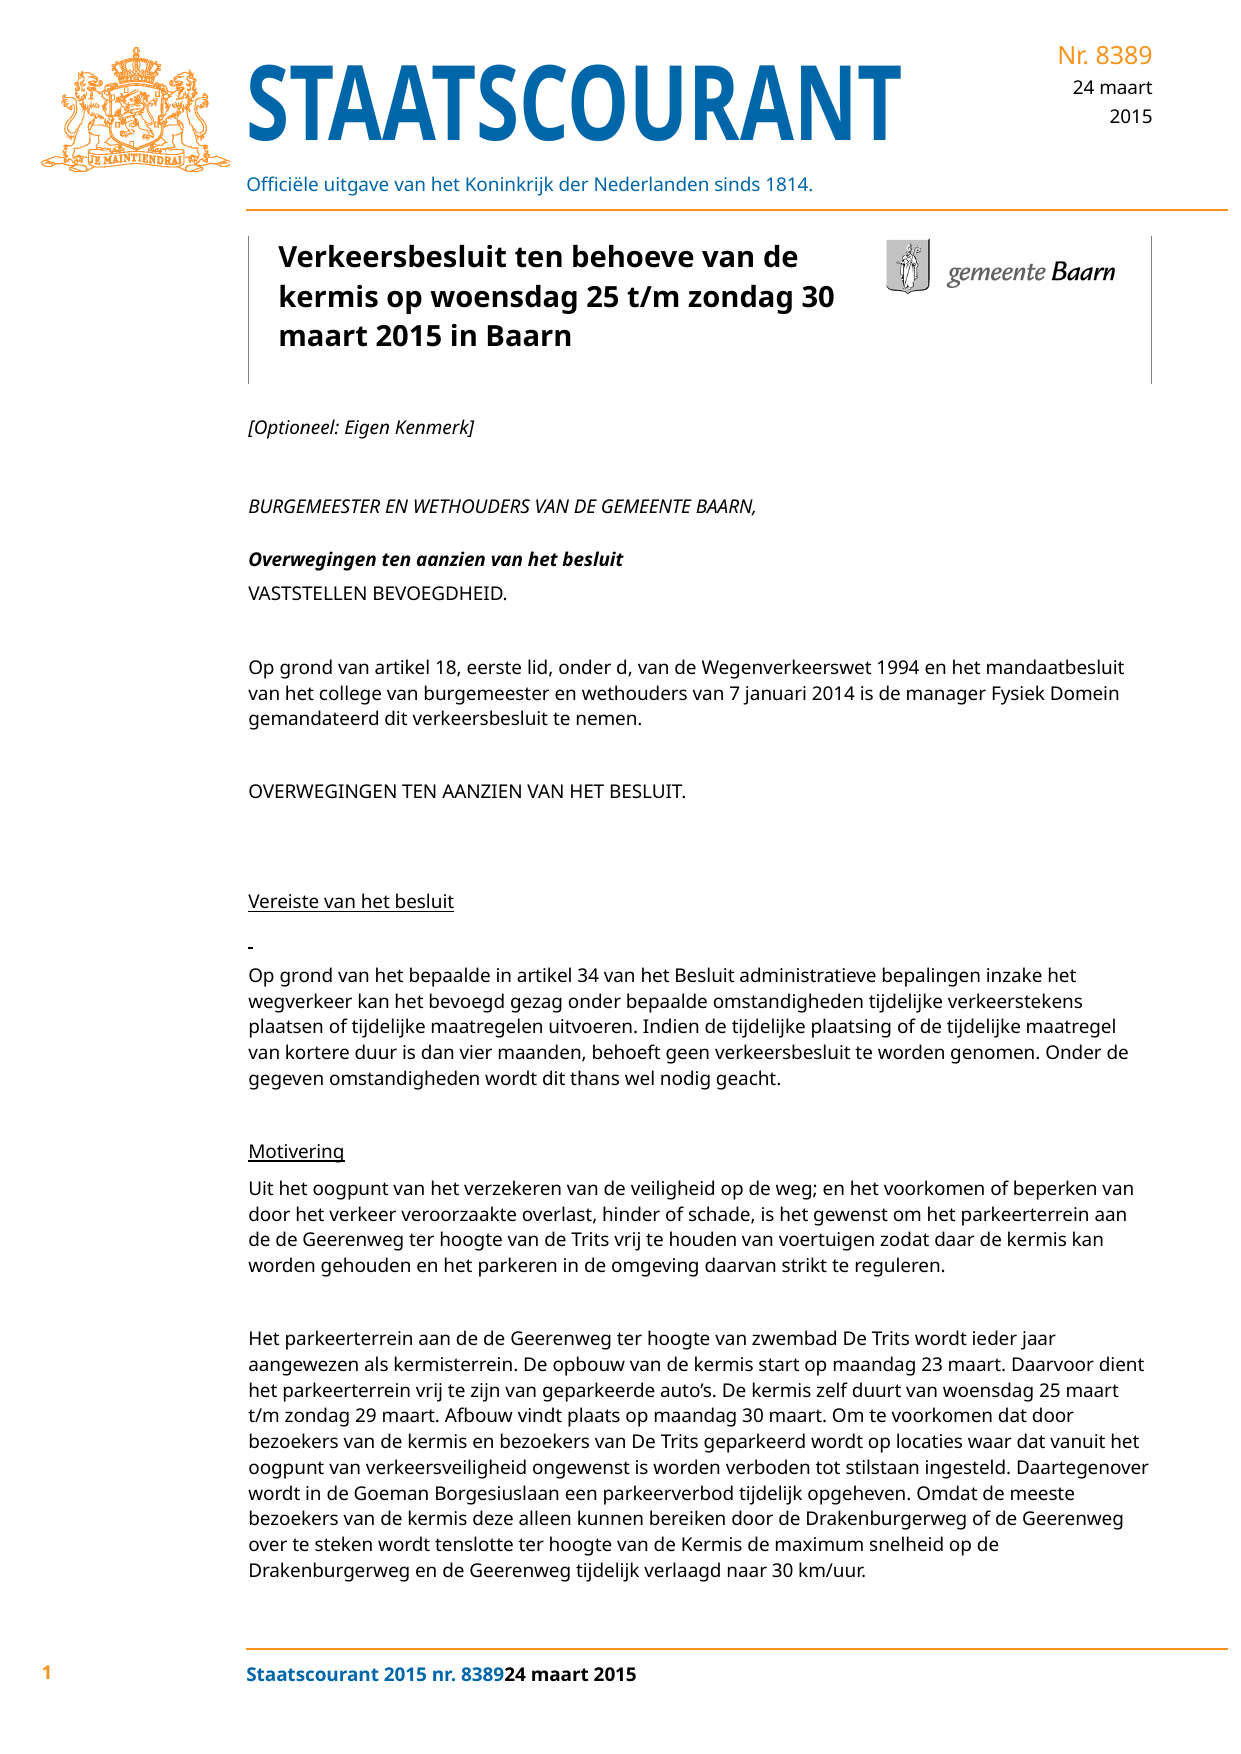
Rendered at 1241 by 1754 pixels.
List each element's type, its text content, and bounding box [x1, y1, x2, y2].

picture [882, 236, 1119, 296]
text Overwegingen ten aanzien van het besluit [248, 547, 1152, 572]
text BURGEMEESTER EN WETHOUDERS VAN DE GEMEENTE BAARN, [248, 494, 1152, 519]
text Vereiste van het besluit [248, 889, 1152, 914]
text OVERWEGINGEN TEN AANZIEN VAN HET BESLUIT. [248, 779, 1152, 804]
text VASTSTELLEN BEVOEGDHEID. [248, 581, 1152, 606]
picture [41, 47, 231, 172]
text Motivering [248, 1138, 1152, 1164]
text Op grond van het bepaalde in artikel 34 van het Besluit administratieve bepalingen inzake het wegverkeer kan het bevoegd gezag onder bepaalde omstandigheden tijdelijke verkeerstekens plaatsen of tijdelijke maatregelen uitvoeren. Indien de tijdelijke plaatsing of de tijdelijke maatregel van kortere duur is dan vier maanden, behoeft geen verkeersbesluit te worden genomen. Onder de gegeven omstandigheden wordt dit thans wel nodig geacht. [248, 962, 1152, 1091]
text Het parkeerterrein aan de de Geerenweg ter hoogte van zwembad De Trits wordt ieder jaar aangewezen als kermisterrein. De opbouw van de kermis start op maandag 23 maart. Daarvoor dient het parkeerterrein vrij te zijn van geparkeerde auto’s. De kermis zelf duurt van woensdag 25 maart t/m zondag 29 maart. Afbouw vindt plaats op maandag 30 maart. Om te voorkomen dat door bezoekers van de kermis en bezoekers van De Trits geparkeerd wordt op locaties waar dat vanuit het oogpunt van verkeersveiligheid ongewenst is worden verboden tot stilstaan ingesteld. Daartegenover wordt in de Goeman Borgesiuslaan een parkeerverbod tijdelijk opgeheven. Omdat de meeste bezoekers van de kermis deze alleen kunnen bereiken door de Drakenburgerweg of de Geerenweg over te steken wordt tenslotte ter hoogte van de Kermis de maximum snelheid op de Drakenburgerweg en de Geerenweg tijdelijk verlaagd naar 30 km/uur. [248, 1326, 1152, 1583]
text [Optioneel: Eigen Kenmerk] [248, 414, 1152, 440]
table_header [850, 236, 1151, 384]
table_header Verkeersbesluit ten behoeve van de kermis op woensdag 25 t/m zondag 30 maart 2015 in Baarn [249, 236, 850, 384]
text Uit het oogpunt van het verzekeren van de veiligheid op de weg; en het voorkomen of beperken van door het verkeer veroorzaakte overlast, hinder of schade, is het gewenst om het parkeerterrein aan de de Geerenweg ter hoogte van de Trits vrij te houden van voertuigen zodat daar de kermis kan worden gehouden en het parkeren in de omgeving daarvan strikt te reguleren. [248, 1175, 1152, 1278]
text Op grond van artikel 18, eerste lid, onder d, van de Wegenverkeerswet 1994 en het mandaatbesluit van het college van burgemeester en wethouders van 7 januari 2014 is de manager Fysiek Domein gemandateerd dit verkeersbesluit te nemen. [248, 654, 1152, 731]
